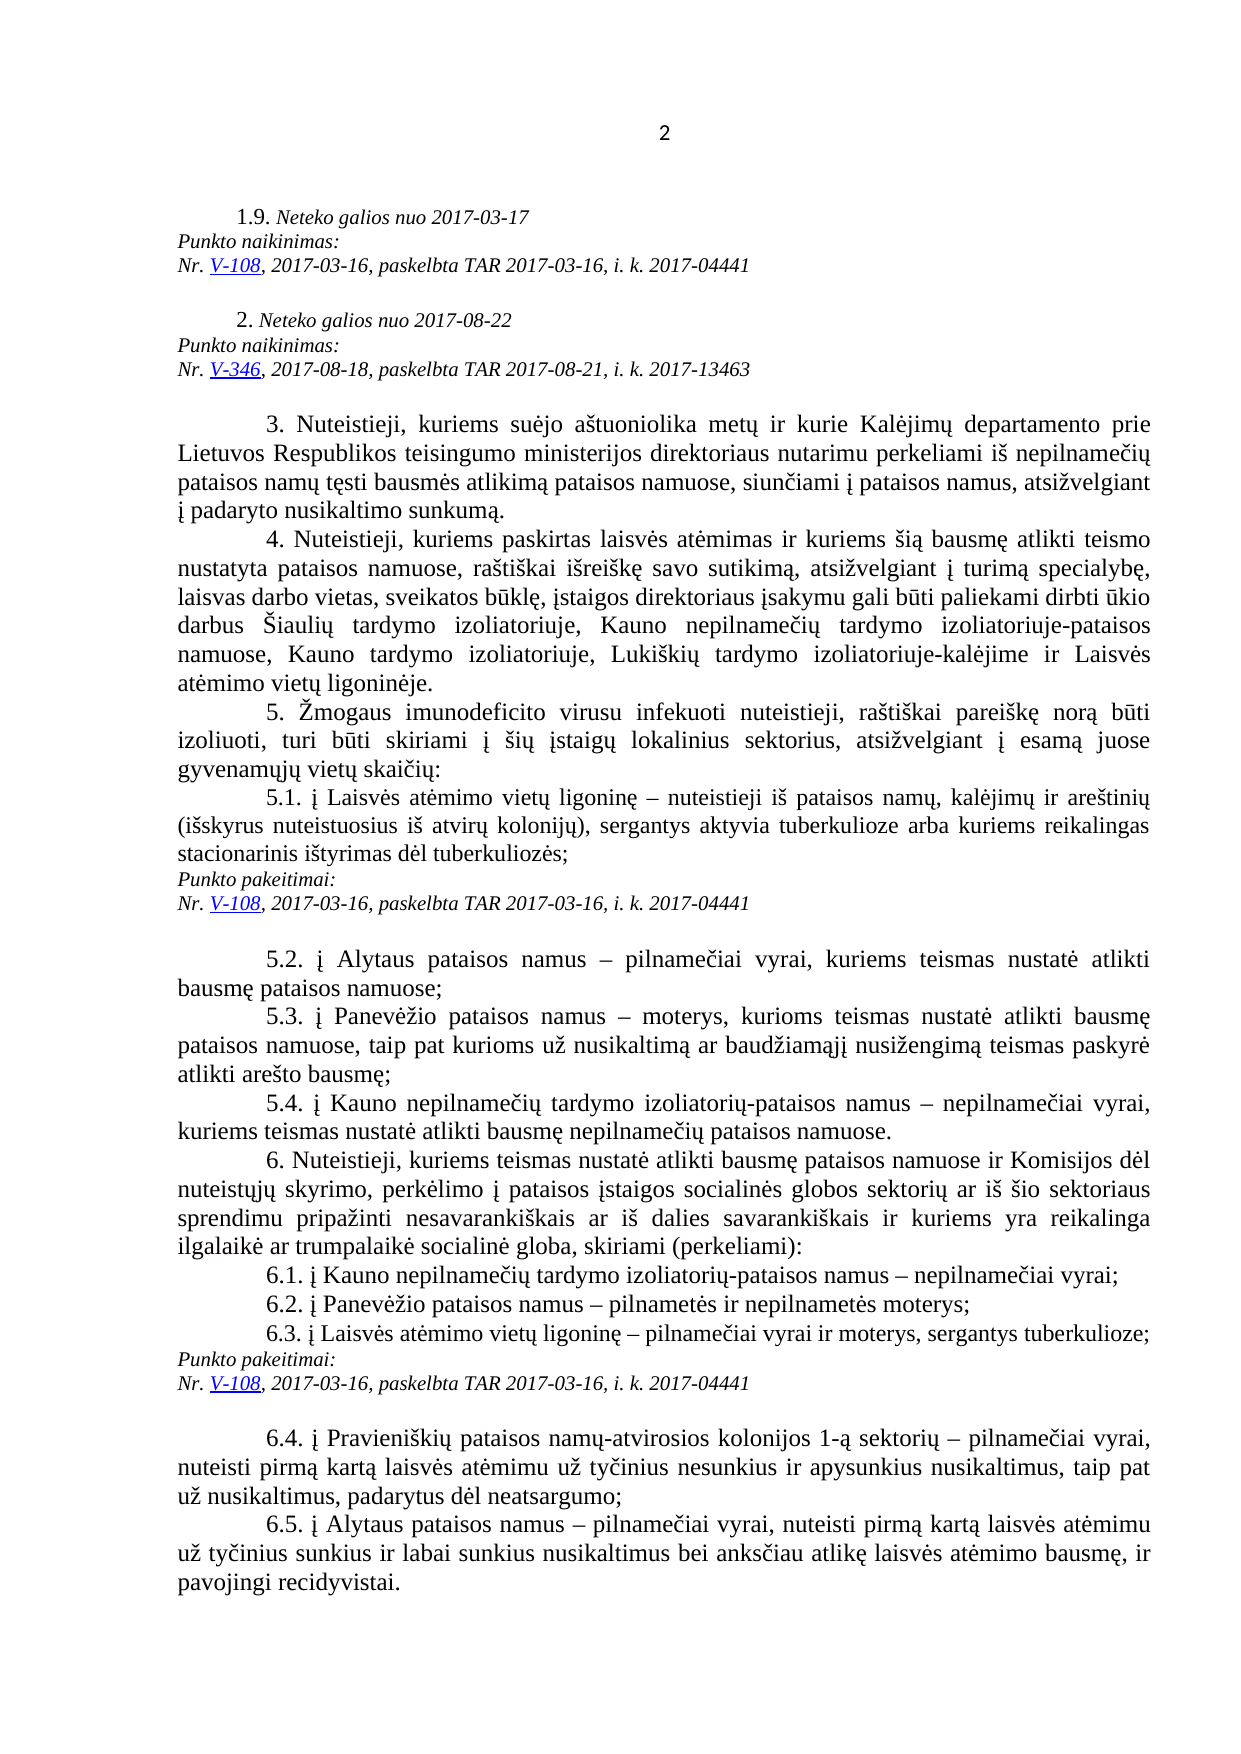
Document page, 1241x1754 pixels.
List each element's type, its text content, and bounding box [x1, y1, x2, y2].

text Nr. V-108, 2017-03-16, paskelbta TAR 2017-03-16, i. k. 2017-04441 [177, 253, 1152, 277]
text Punkto naikinimas: [177, 229, 1152, 253]
text 5.4. į Kauno nepilnamečių tardymo izoliatorių-pataisos namus – nepilnamečiai vyrai, kuriems teismas nustatė atlikti bausmę nepilnamečių pataisos namuose. [177, 1088, 1152, 1145]
text Nr. V-346, 2017-08-18, paskelbta TAR 2017-08-21, i. k. 2017-13463 [177, 357, 1152, 381]
text 4. Nuteistieji, kuriems paskirtas laisvės atėmimas ir kuriems šią bausmę atlikti teismo nustatyta pataisos namuose, raštiškai išreiškę savo sutikimą, atsižvelgiant į turimą specialybę, laisvas darbo vietas, sveikatos būklę, įstaigos direktoriaus įsakymu gali būti paliekami dirbti ūkio darbus Šiaulių tardymo izoliatoriuje, Kauno nepilnamečių tardymo izoliatoriuje-pataisos namuose, Kauno tardymo izoliatoriuje, Lukiškių tardymo izoliatoriuje-kalėjime ir Laisvės atėmimo vietų ligoninėje. [177, 524, 1152, 697]
text 6.2. į Panevėžio pataisos namus – pilnametės ir nepilnametės moterys; [177, 1289, 1152, 1318]
text 2. Neteko galios nuo 2017-08-22 [177, 306, 1152, 332]
text 1.9. Neteko galios nuo 2017-03-17 [177, 203, 1152, 229]
text 3. Nuteistieji, kuriems suėjo aštuoniolika metų ir kurie Kalėjimų departamento prie Lietuvos Respublikos teisingumo ministerijos direktoriaus nutarimu perkeliami iš nepilnamečių pataisos namų tęsti bausmės atlikimą pataisos namuose, siunčiami į pataisos namus, atsižvelgiant į padaryto nusikaltimo sunkumą. [177, 409, 1152, 524]
text 5.3. į Panevėžio pataisos namus – moterys, kurioms teismas nustatė atlikti bausmę pataisos namuose, taip pat kurioms už nusikaltimą ar baudžiamąjį nusižengimą teismas paskyrė atlikti arešto bausmę; [177, 1001, 1152, 1088]
text 6.1. į Kauno nepilnamečių tardymo izoliatorių-pataisos namus – nepilnamečiai vyrai; [177, 1260, 1152, 1289]
text 6.5. į Alytaus pataisos namus – pilnamečiai vyrai, nuteisti pirmą kartą laisvės atėmimu už tyčinius sunkius ir labai sunkius nusikaltimus bei anksčiau atlikę laisvės atėmimo bausmę, ir pavojingi recidyvistai. [177, 1509, 1152, 1596]
text Punkto pakeitimai: [177, 1346, 1152, 1371]
text Nr. V-108, 2017-03-16, paskelbta TAR 2017-03-16, i. k. 2017-04441 [177, 891, 1152, 915]
text 6. Nuteistieji, kuriems teismas nustatė atlikti bausmę pataisos namuose ir Komisijos dėl nuteistųjų skyrimo, perkėlimo į pataisos įstaigos socialinės globos sektorių ar iš šio sektoriaus sprendimu pripažinti nesavarankiškais ar iš dalies savarankiškais ir kuriems yra reikalinga ilgalaikė ar trumpalaikė socialinė globa, skiriami (perkeliami): [177, 1145, 1152, 1260]
text Punkto naikinimas: [177, 332, 1152, 357]
text 6.3. į Laisvės atėmimo vietų ligoninę – pilnamečiai vyrai ir moterys, sergantys tuberkulioze; [177, 1318, 1152, 1346]
text 5.1. į Laisvės atėmimo vietų ligoninę – nuteistieji iš pataisos namų, kalėjimų ir areštinių (išskyrus nuteistuosius iš atvirų kolonijų), sergantys aktyvia tuberkulioze arba kuriems reikalingas stacionarinis ištyrimas dėl tuberkuliozės; [177, 783, 1152, 867]
text Punkto pakeitimai: [177, 867, 1152, 891]
text 5. Žmogaus imunodeficito virusu infekuoti nuteistieji, raštiškai pareiškę norą būti izoliuoti, turi būti skiriami į šių įstaigų lokalinius sektorius, atsižvelgiant į esamą juose gyvenamųjų vietų skaičių: [177, 697, 1152, 783]
text Nr. V-108, 2017-03-16, paskelbta TAR 2017-03-16, i. k. 2017-04441 [177, 1371, 1152, 1394]
text 6.4. į Pravieniškių pataisos namų-atvirosios kolonijos 1-ą sektorių – pilnamečiai vyrai, nuteisti pirmą kartą laisvės atėmimu už tyčinius nesunkius ir apysunkius nusikaltimus, taip pat už nusikaltimus, padarytus dėl neatsargumo; [177, 1423, 1152, 1509]
text 5.2. į Alytaus pataisos namus – pilnamečiai vyrai, kuriems teismas nustatė atlikti bausmę pataisos namuose; [177, 944, 1152, 1001]
